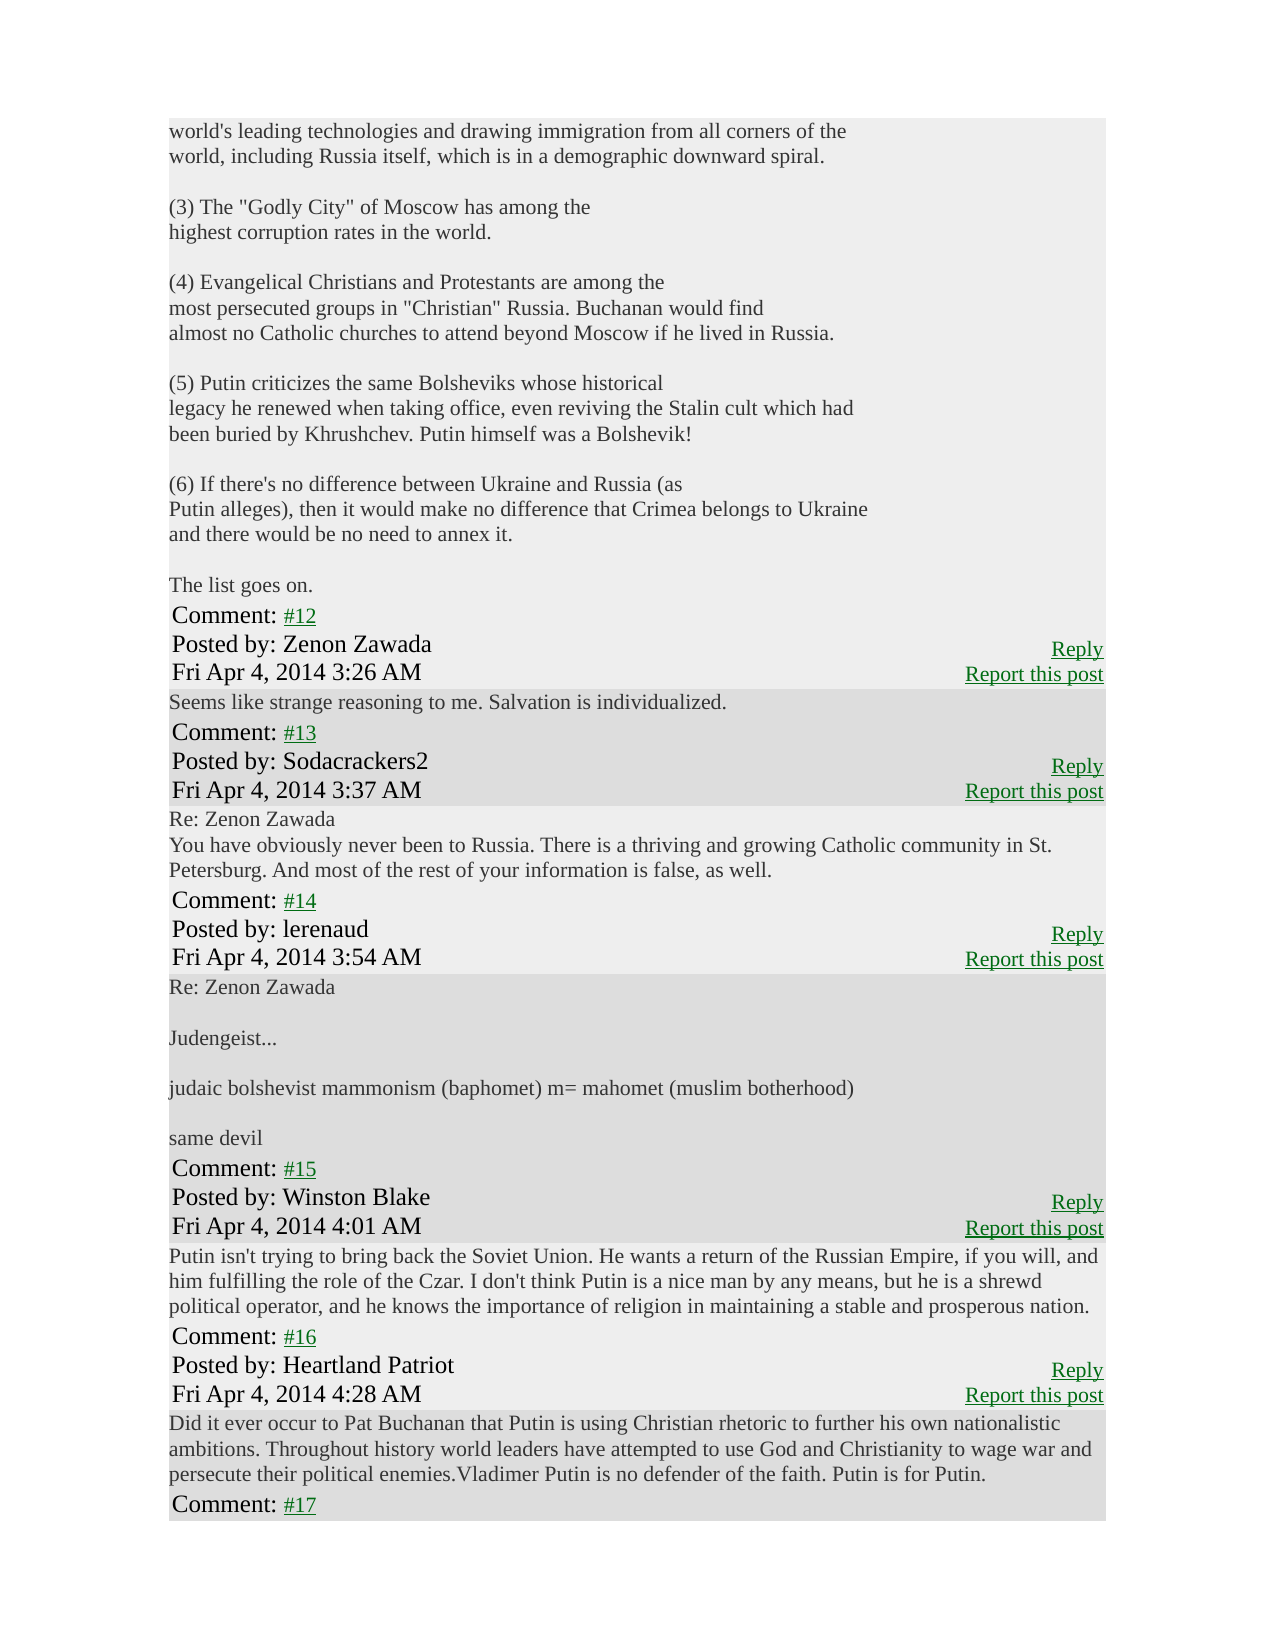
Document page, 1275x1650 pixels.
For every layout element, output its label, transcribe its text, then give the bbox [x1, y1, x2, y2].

table_header Reply Report this post [872, 882, 1106, 974]
table_header Comment: #15 Posted by: Winston Blake Fri Apr 4, 2014 4:01 AM [169, 1151, 872, 1243]
table_header Comment: #13 Posted by: Sodacrackers2 Fri Apr 4, 2014 3:37 AM [169, 714, 872, 806]
table_header Reply Report this post [872, 1318, 1106, 1410]
table_header Comment: #12 Posted by: Zenon Zawada Fri Apr 4, 2014 3:26 AM [169, 597, 872, 689]
table_header Reply Report this post [872, 597, 1106, 689]
table_cell Seems like strange reasoning to me. Salvation is individualized. [169, 689, 1106, 714]
table_cell world's leading technologies and drawing immigration from all corners of the world, including Russia itself, which is in a demographic downward spiral. (3) The "Godly City" of Moscow has among the highest corruption rates in the world. (4) Evangelical Christians and Protestants are among the most persecuted groups in "Christian" Russia. Buchanan would find almost no Catholic churches to attend beyond Moscow if he lived in Russia. (5) Putin criticizes the same Bolsheviks whose historical legacy he renewed when taking office, even reviving the Stalin cult which had been buried by Khrushchev. Putin himself was a Bolshevik! (6) If there's no difference between Ukraine and Russia (as Putin alleges), then it would make no difference that Crimea belongs to Ukraine and there would be no need to annex it. The list goes on. [169, 118, 1106, 597]
table_header Reply Report this post [872, 1151, 1106, 1243]
table_cell Did it ever occur to Pat Buchanan that Putin is using Christian rhetoric to further his own nationalistic ambitions. Throughout history world leaders have attempted to use God and Christianity to wage war and persecute their political enemies.Vladimer Putin is no defender of the faith. Putin is for Putin. [169, 1410, 1106, 1486]
table_header Comment: #14 Posted by: lerenaud Fri Apr 4, 2014 3:54 AM [169, 882, 872, 974]
table_cell Re: Zenon Zawada You have obviously never been to Russia. There is a thriving and growing Catholic community in St. Petersburg. And most of the rest of your information is false, as well. [169, 806, 1106, 882]
table_header Comment: #16 Posted by: Heartland Patriot Fri Apr 4, 2014 4:28 AM [169, 1318, 872, 1410]
table_cell Re: Zenon Zawada Judengeist... judaic bolshevist mammonism (baphomet) m= mahomet (muslim botherhood) same devil [169, 974, 1106, 1151]
table_cell Putin isn't trying to bring back the Soviet Union. He wants a return of the Russian Empire, if you will, and him fulfilling the role of the Czar. I don't think Putin is a nice man by any means, but he is a shrewd political operator, and he knows the importance of religion in maintaining a stable and prosperous nation. [169, 1243, 1106, 1318]
table_header Reply Report this post [872, 714, 1106, 806]
table_header Comment: #17 [169, 1486, 872, 1521]
table_header [872, 1486, 1106, 1521]
